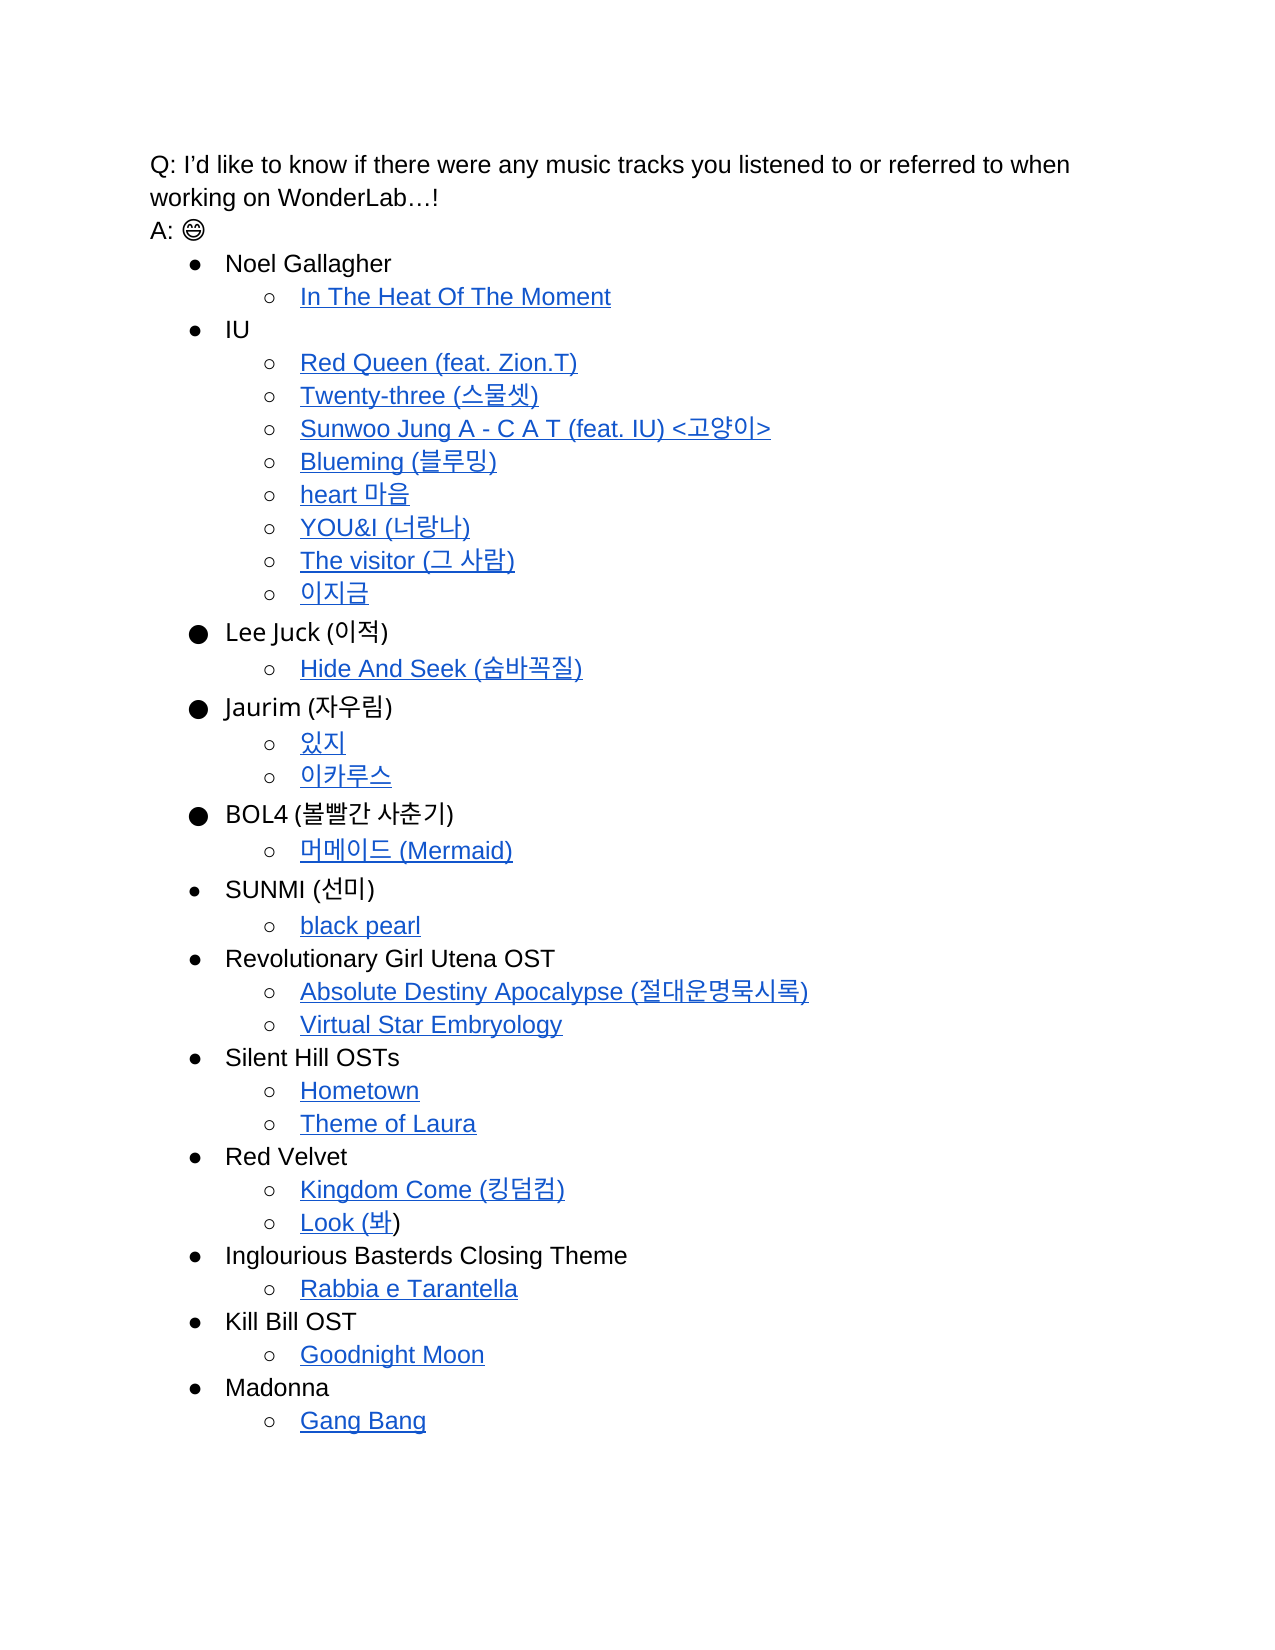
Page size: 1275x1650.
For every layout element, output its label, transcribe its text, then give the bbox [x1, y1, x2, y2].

list Absolute Destiny Apocalypse (절대운명묵시록) [262, 977, 1125, 1006]
text A: 😄 [150, 216, 1125, 245]
text Q: I’d like to know if there were any music tracks you listened to or referred to when working on WonderLab…! [150, 150, 1125, 212]
list Virtual Star Embryology [262, 1010, 1125, 1039]
list 있지 [262, 729, 1125, 757]
list 머메이드 (Mermaid) [262, 836, 1125, 865]
list Revolutionary Girl Utena OST [187, 944, 1125, 973]
list Kill Bill OST [187, 1307, 1125, 1336]
list Gang Bang [262, 1406, 1125, 1435]
list Madonna [187, 1373, 1125, 1402]
list black pearl [262, 911, 1125, 940]
list IU [187, 315, 1125, 344]
list Silent Hill OSTs [187, 1043, 1125, 1072]
list Goodnight Moon [262, 1340, 1125, 1369]
list Sunwoo Jung A - C A T (feat. IU) <고양이> [262, 414, 1125, 443]
list BOL4 (볼빨간 사춘기) [187, 795, 1125, 831]
list Look (봐) [262, 1208, 1125, 1237]
list Hide And Seek (숨바꼭질) [262, 654, 1125, 683]
list 이카루스 [262, 762, 1125, 790]
list Noel Gallagher [187, 249, 1125, 278]
list SUNMI (선미) [187, 869, 1125, 906]
list YOU&I (너랑나) [262, 513, 1125, 542]
list Rabbia e Tarantella [262, 1274, 1125, 1303]
list Kingdom Come (킹덤컴) [262, 1175, 1125, 1204]
list The visitor (그 사람) [262, 546, 1125, 575]
list Red Queen (feat. Zion.T) [262, 348, 1125, 377]
list Theme of Laura [262, 1109, 1125, 1138]
list Jaurim (자우림) [187, 687, 1125, 723]
list heart 마음 [262, 480, 1125, 509]
list In The Heat Of The Moment [262, 282, 1125, 311]
list Inglourious Basterds Closing Theme [187, 1241, 1125, 1270]
list Blueming (블루밍) [262, 447, 1125, 476]
list 이지금 [262, 579, 1125, 608]
list Twenty-three (스물셋) [262, 381, 1125, 410]
list Lee Juck (이적) [187, 612, 1125, 648]
list Hometown [262, 1076, 1125, 1105]
list Red Velvet [187, 1142, 1125, 1171]
